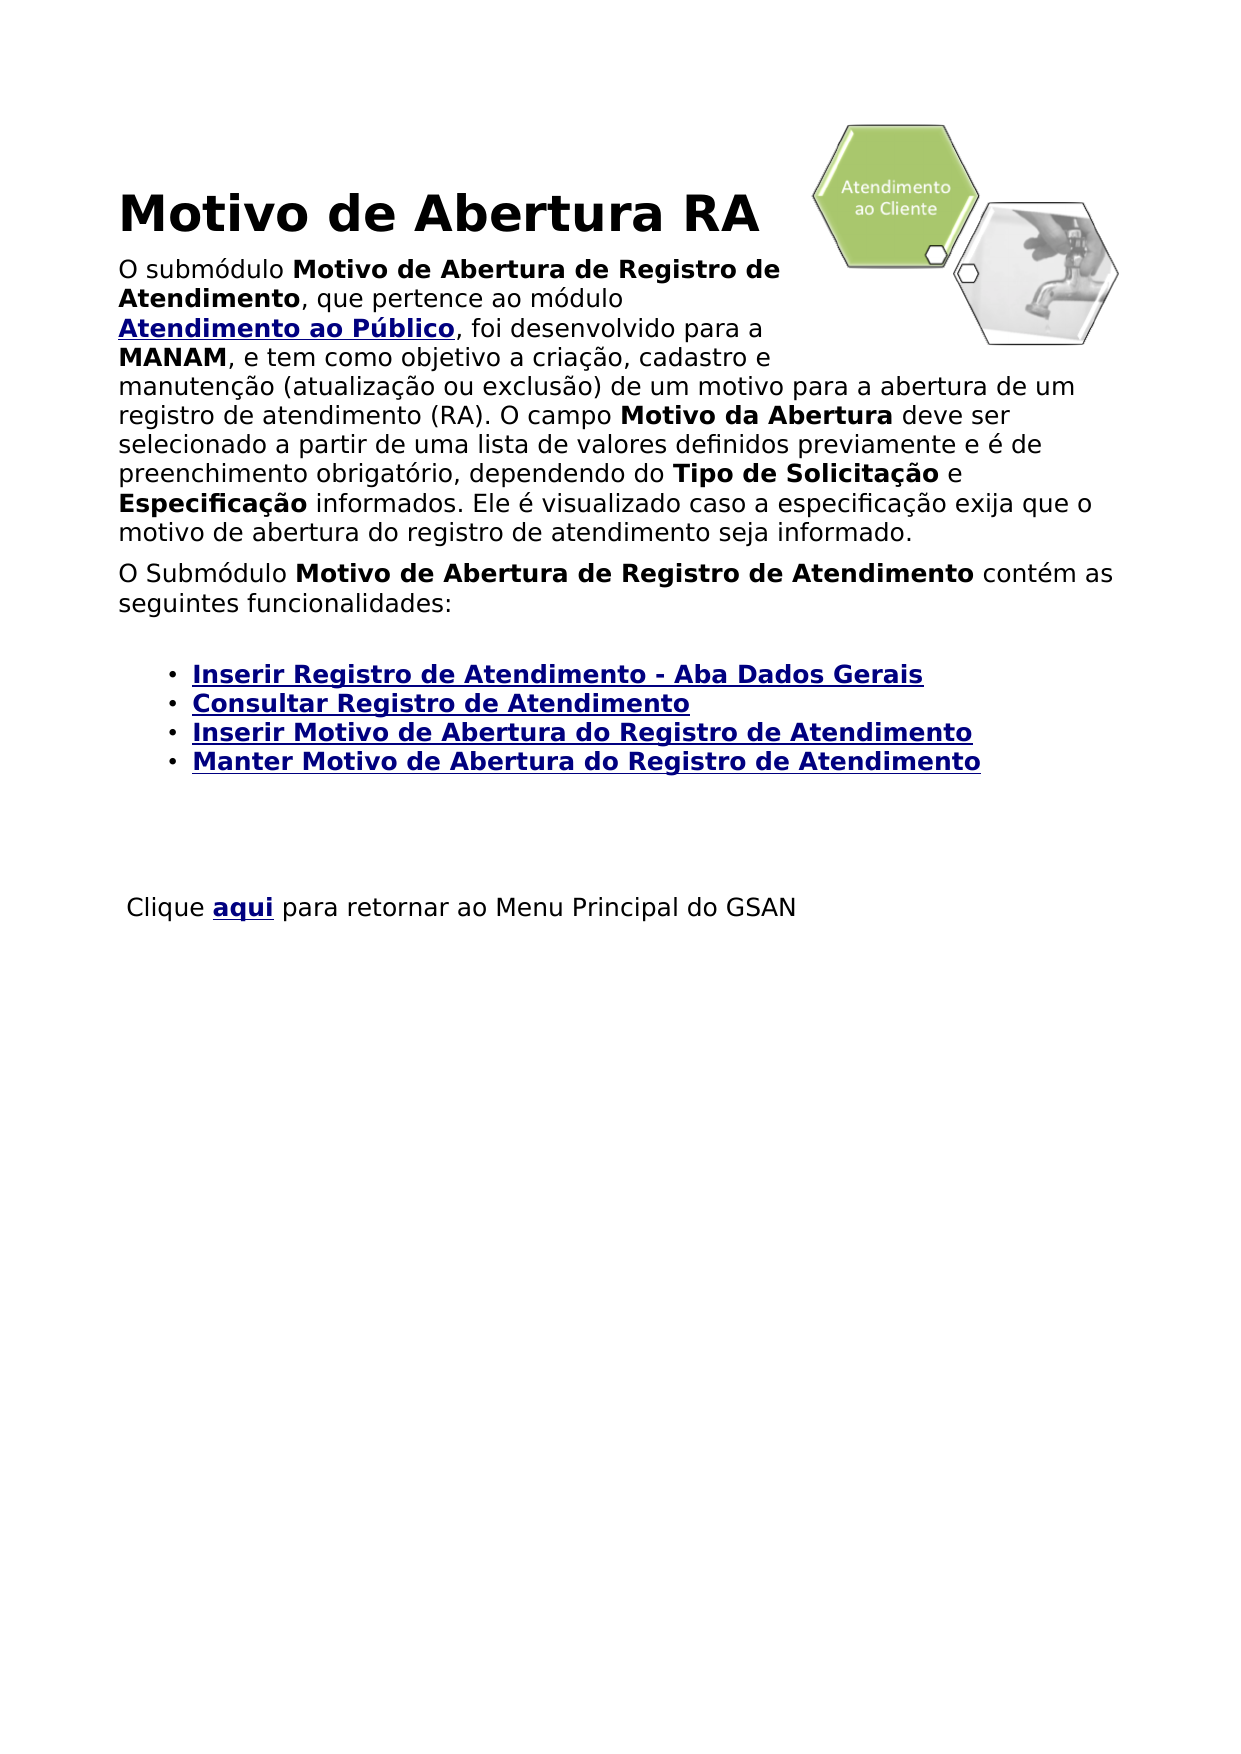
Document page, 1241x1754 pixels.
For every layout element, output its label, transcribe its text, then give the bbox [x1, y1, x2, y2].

subtitle Motivo de Abertura RA [118, 185, 809, 243]
text O submódulo Motivo de Abertura de Registro de Atendimento, que pertence ao módulo Atendimento ao Público, foi desenvolvido para a MANAM, e tem como objetivo a criação, cadastro e manutenção (atualização ou exclusão) de um motivo para a abertura de um registro de atendimento (RA). O campo Motivo da Abertura deve ser selecionado a partir de uma lista de valores definidos previamente e é de preenchimento obrigatório, dependendo do Tipo de Solicitação e Especificação informados. Ele é visualizado caso a especificação exija que o motivo de abertura do registro de atendimento seja informado. [118, 256, 1122, 547]
text Clique aqui para retornar ao Menu Principal do GSAN [118, 806, 1122, 923]
picture [809, 118, 1123, 351]
list Inserir Motivo de Abertura do Registro de Atendimento [177, 718, 1122, 747]
list Inserir Registro de Atendimento - Aba Dados Gerais [177, 660, 1122, 689]
list Manter Motivo de Abertura do Registro de Atendimento [177, 747, 1122, 777]
text O Submódulo Motivo de Abertura de Registro de Atendimento contém as seguintes funcionalidades: [118, 560, 1122, 618]
list Consultar Registro de Atendimento [177, 689, 1122, 718]
